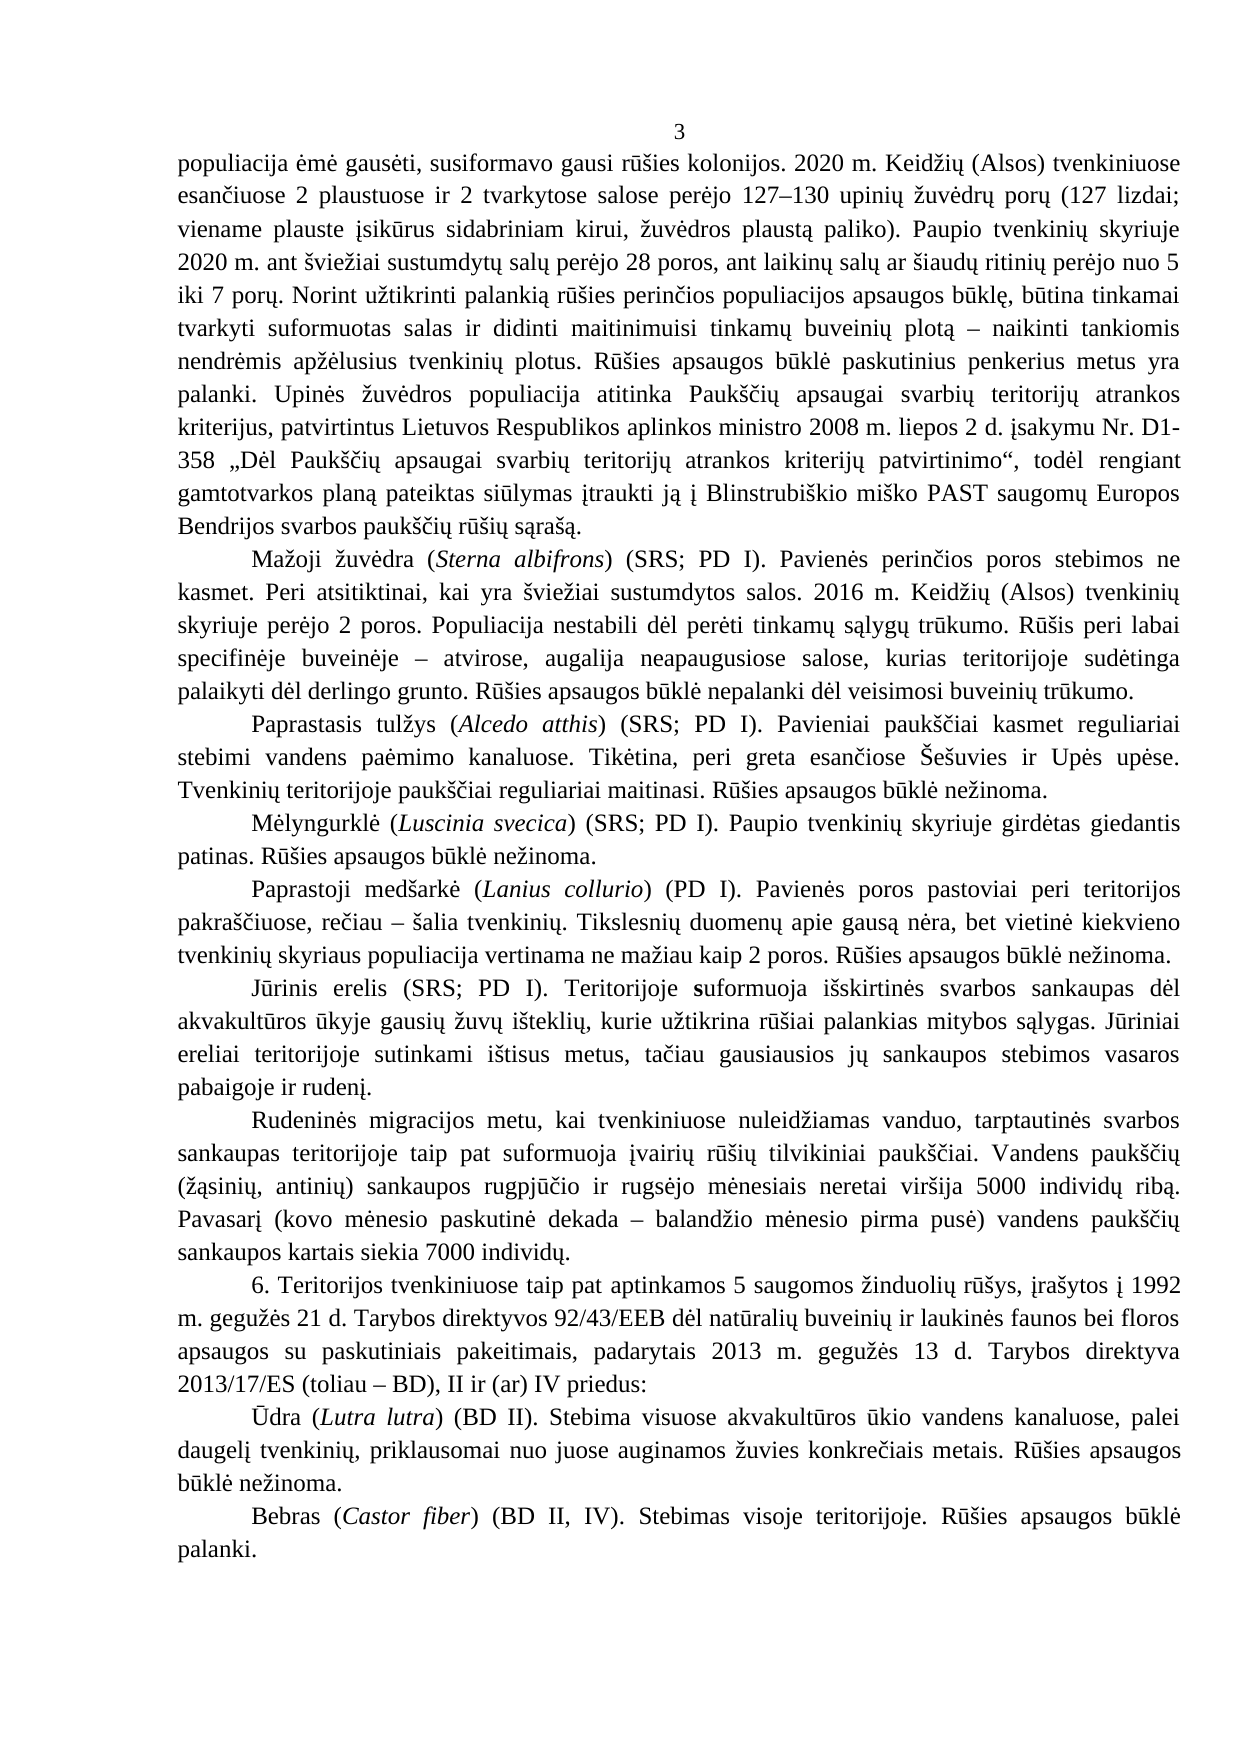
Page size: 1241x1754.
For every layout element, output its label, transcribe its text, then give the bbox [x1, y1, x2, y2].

text Paprastasis tulžys (Alcedo atthis) (SRS; PD I). Pavieniai paukščiai kasmet reguliariai stebimi vandens paėmimo kanaluose. Tikėtina, peri greta esančiose Šešuvies ir Upės upėse. Tvenkinių teritorijoje paukščiai reguliariai maitinasi. Rūšies apsaugos būklė nežinoma. [177, 709, 1181, 804]
text Rudeninės migracijos metu, kai tvenkiniuose nuleidžiamas vanduo, tarptautinės svarbos sankaupas teritorijoje taip pat suformuoja įvairių rūšių tilvikiniai paukščiai. Vandens paukščių (žąsinių, antinių) sankaupos rugpjūčio ir rugsėjo mėnesiais neretai viršija 5000 individų ribą. Pavasarį (kovo mėnesio paskutinė dekada – balandžio mėnesio pirma pusė) vandens paukščių sankaupos kartais siekia 7000 individų. [177, 1105, 1181, 1266]
text 6. Teritorijos tvenkiniuose taip pat aptinkamos 5 saugomos žinduolių rūšys, įrašytos į 1992 m. gegužės 21 d. Tarybos direktyvos 92/43/EEB dėl natūralių buveinių ir laukinės faunos bei floros apsaugos su paskutiniais pakeitimais, padarytais 2013 m. gegužės 13 d. Tarybos direktyva 2013/17/ES (toliau – BD), II ir (ar) IV priedus: [177, 1270, 1181, 1398]
text Jūrinis erelis (SRS; PD I). Teritorijoje suformuoja išskirtinės svarbos sankaupas dėl akvakultūros ūkyje gausių žuvų išteklių, kurie užtikrina rūšiai palankias mitybos sąlygas. Jūriniai ereliai teritorijoje sutinkami ištisus metus, tačiau gausiausios jų sankaupos stebimos vasaros pabaigoje ir rudenį. [177, 973, 1181, 1101]
text Paprastoji medšarkė (Lanius collurio) (PD I). Pavienės poros pastoviai peri teritorijos pakraščiuose, rečiau – šalia tvenkinių. Tikslesnių duomenų apie gausą nėra, bet vietinė kiekvieno tvenkinių skyriaus populiacija vertinama ne mažiau kaip 2 poros. Rūšies apsaugos būklė nežinoma. [177, 874, 1181, 969]
text Mėlyngurklė (Luscinia svecica) (SRS; PD I). Paupio tvenkinių skyriuje girdėtas giedantis patinas. Rūšies apsaugos būklė nežinoma. [177, 808, 1181, 870]
text populiacija ėmė gausėti, susiformavo gausi rūšies kolonijos. 2020 m. Keidžių (Alsos) tvenkiniuose esančiuose 2 plaustuose ir 2 tvarkytose salose perėjo 127–130 upinių žuvėdrų porų (127 lizdai; viename plauste įsikūrus sidabriniam kirui, žuvėdros plaustą paliko). Paupio tvenkinių skyriuje 2020 m. ant šviežiai sustumdytų salų perėjo 28 poros, ant laikinų salų ar šiaudų ritinių perėjo nuo 5 iki 7 porų. Norint užtikrinti palankią rūšies perinčios populiacijos apsaugos būklę, būtina tinkamai tvarkyti suformuotas salas ir didinti maitinimuisi tinkamų buveinių plotą – naikinti tankiomis nendrėmis apžėlusius tvenkinių plotus. Rūšies apsaugos būklė paskutinius penkerius metus yra palanki. Upinės žuvėdros populiacija atitinka Paukščių apsaugai svarbių teritorijų atrankos kriterijus, patvirtintus Lietuvos Respublikos aplinkos ministro 2008 m. liepos 2 d. įsakymu Nr. D1-358 „Dėl Paukščių apsaugai svarbių teritorijų atrankos kriterijų patvirtinimo“, todėl rengiant gamtotvarkos planą pateiktas siūlymas įtraukti ją į Blinstrubiškio miško PAST saugomų Europos Bendrijos svarbos paukščių rūšių sąrašą. [177, 148, 1181, 539]
text Bebras (Castor fiber) (BD II, IV). Stebimas visoje teritorijoje. Rūšies apsaugos būklė palanki. [177, 1501, 1181, 1563]
text Ūdra (Lutra lutra) (BD II). Stebima visuose akvakultūros ūkio vandens kanaluose, palei daugelį tvenkinių, priklausomai nuo juose auginamos žuvies konkrečiais metais. Rūšies apsaugos būklė nežinoma. [177, 1402, 1181, 1497]
text Mažoji žuvėdra (Sterna albifrons) (SRS; PD I). Pavienės perinčios poros stebimos ne kasmet. Peri atsitiktinai, kai yra šviežiai sustumdytos salos. 2016 m. Keidžių (Alsos) tvenkinių skyriuje perėjo 2 poros. Populiacija nestabili dėl perėti tinkamų sąlygų trūkumo. Rūšis peri labai specifinėje buveinėje – atvirose, augalija neapaugusiose salose, kurias teritorijoje sudėtinga palaikyti dėl derlingo grunto. Rūšies apsaugos būklė nepalanki dėl veisimosi buveinių trūkumo. [177, 544, 1181, 705]
